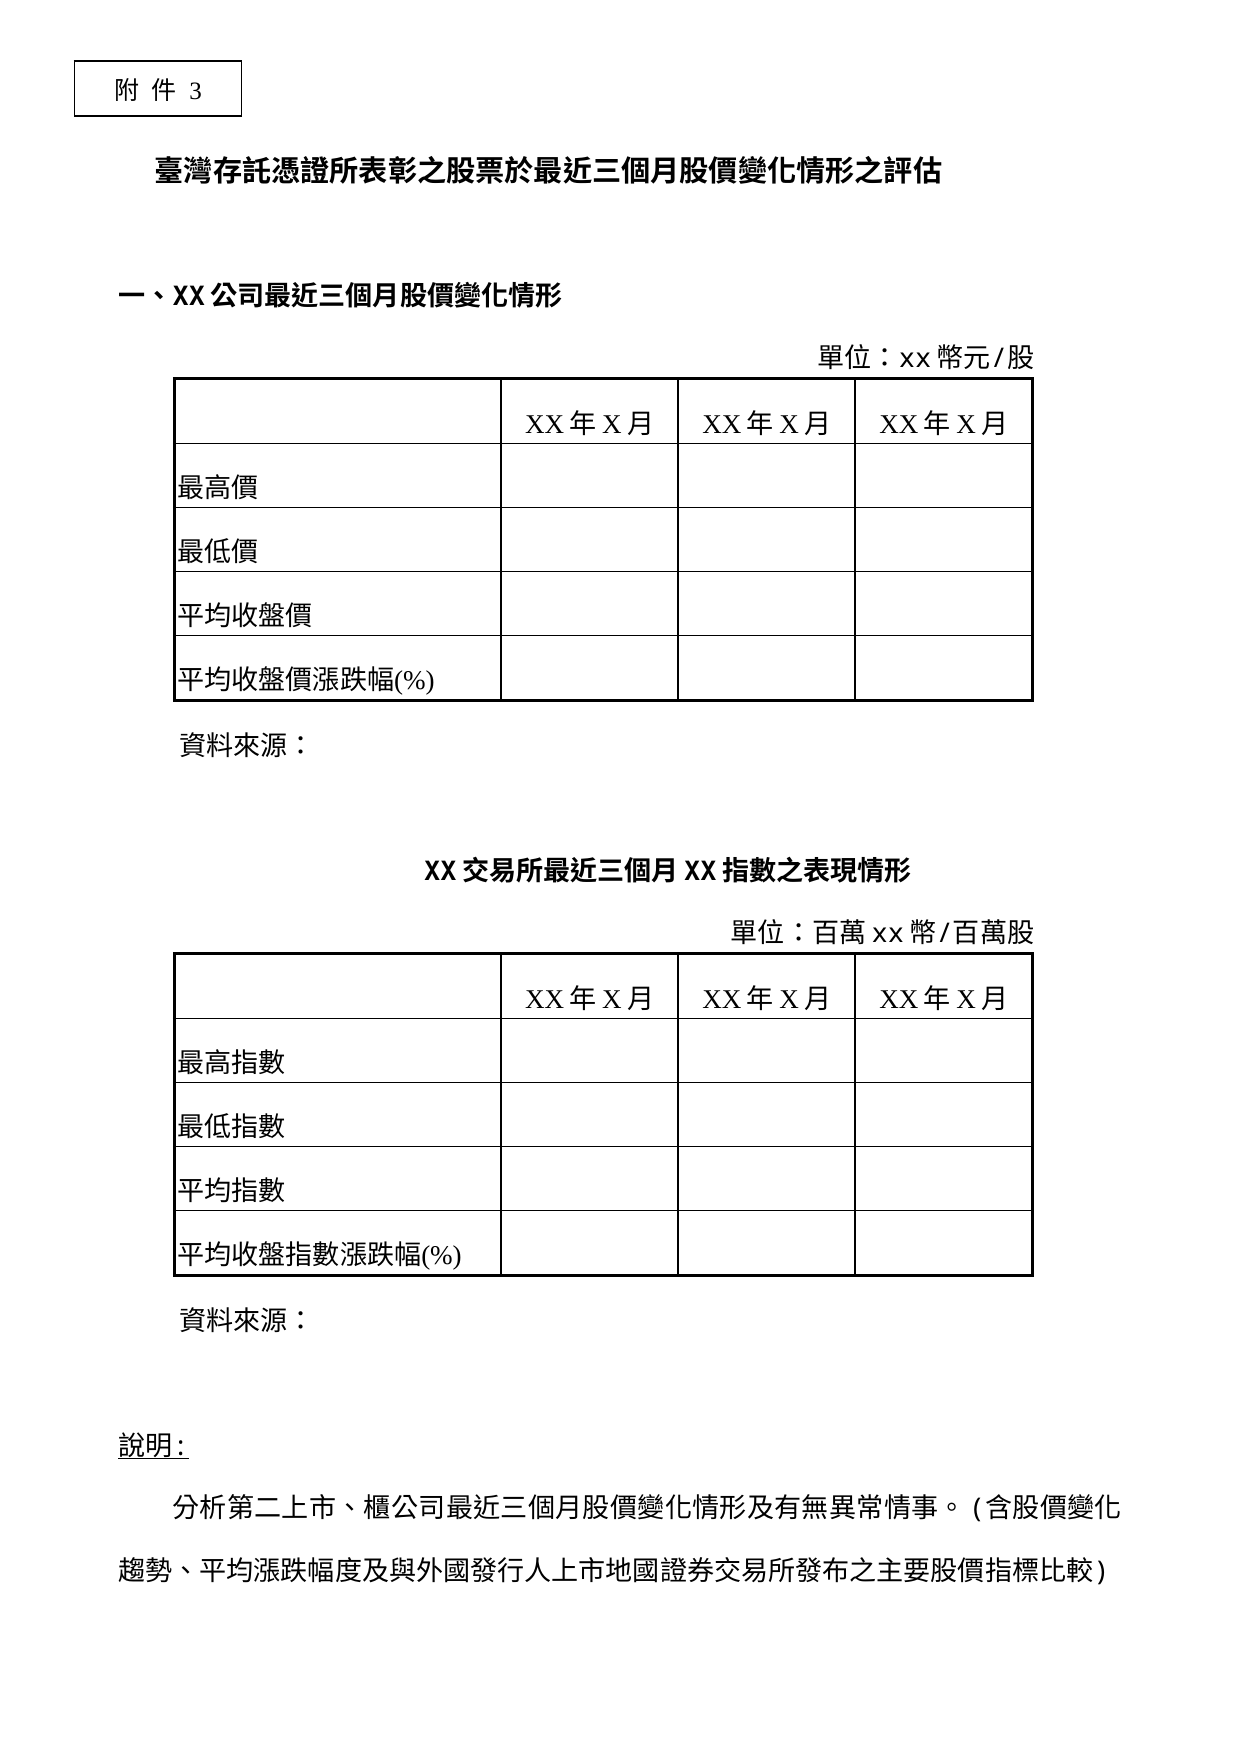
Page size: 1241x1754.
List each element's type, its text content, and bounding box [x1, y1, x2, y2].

table_cell [502, 572, 677, 635]
table_header [176, 380, 500, 443]
table_cell [856, 444, 1031, 507]
table_cell 最低價 [176, 508, 500, 571]
table_header XX年X月 [679, 955, 854, 1018]
text 資料來源： [118, 1277, 1122, 1339]
text 單位：xx幣元/股 [118, 314, 1034, 377]
table_header XX年X月 [856, 380, 1031, 443]
table_header [176, 955, 500, 1018]
table_cell [856, 1083, 1031, 1146]
table_header XX年X月 [679, 380, 854, 443]
table_cell 平均收盤價 [176, 572, 500, 635]
table_header XX年X月 [502, 380, 677, 443]
table_cell [679, 444, 854, 507]
table_cell 平均收盤指數漲跌幅(%) [176, 1211, 500, 1274]
table_cell [856, 508, 1031, 571]
table_cell [502, 444, 677, 507]
table_cell [679, 636, 854, 699]
table_cell [502, 636, 677, 699]
text 分析第二上市、櫃公司最近三個月股價變化情形及有無異常情事。(含股價變化趨勢、平均漲跌幅度及與外國發行人上市地國證券交易所發布之主要股價指標比較) [118, 1464, 1122, 1589]
table_cell [502, 1211, 677, 1274]
table_cell [502, 1147, 677, 1210]
text 附 件 3 [90, 69, 226, 107]
table_cell [502, 508, 677, 571]
text 臺灣存託憑證所表彰之股票於最近三個月股價變化情形之評估 [118, 127, 1122, 189]
table_cell [679, 508, 854, 571]
text 單位：百萬xx幣/百萬股 [118, 889, 1034, 952]
table_cell [679, 1147, 854, 1210]
table_cell [679, 1211, 854, 1274]
text [75, 62, 241, 115]
table_cell 最高指數 [176, 1019, 500, 1082]
table_cell [856, 636, 1031, 699]
table_cell 平均收盤價漲跌幅(%) [176, 636, 500, 699]
table_cell [679, 1083, 854, 1146]
table_cell [856, 1147, 1031, 1210]
table_cell [856, 1019, 1031, 1082]
table_header XX年X月 [502, 955, 677, 1018]
text XX交易所最近三個月XX指數之表現情形 [118, 827, 1156, 889]
text 一、XX公司最近三個月股價變化情形 [118, 252, 1122, 314]
table_header XX年X月 [856, 955, 1031, 1018]
table_cell [502, 1019, 677, 1082]
text 資料來源： [118, 702, 1122, 764]
table_cell [856, 1211, 1031, 1274]
table_cell [679, 572, 854, 635]
table_cell 最高價 [176, 444, 500, 507]
table_cell [856, 572, 1031, 635]
table_cell [502, 1083, 677, 1146]
text 說明: [118, 1402, 1122, 1464]
table_cell [679, 1019, 854, 1082]
table_cell 最低指數 [176, 1083, 500, 1146]
table_cell 平均指數 [176, 1147, 500, 1210]
